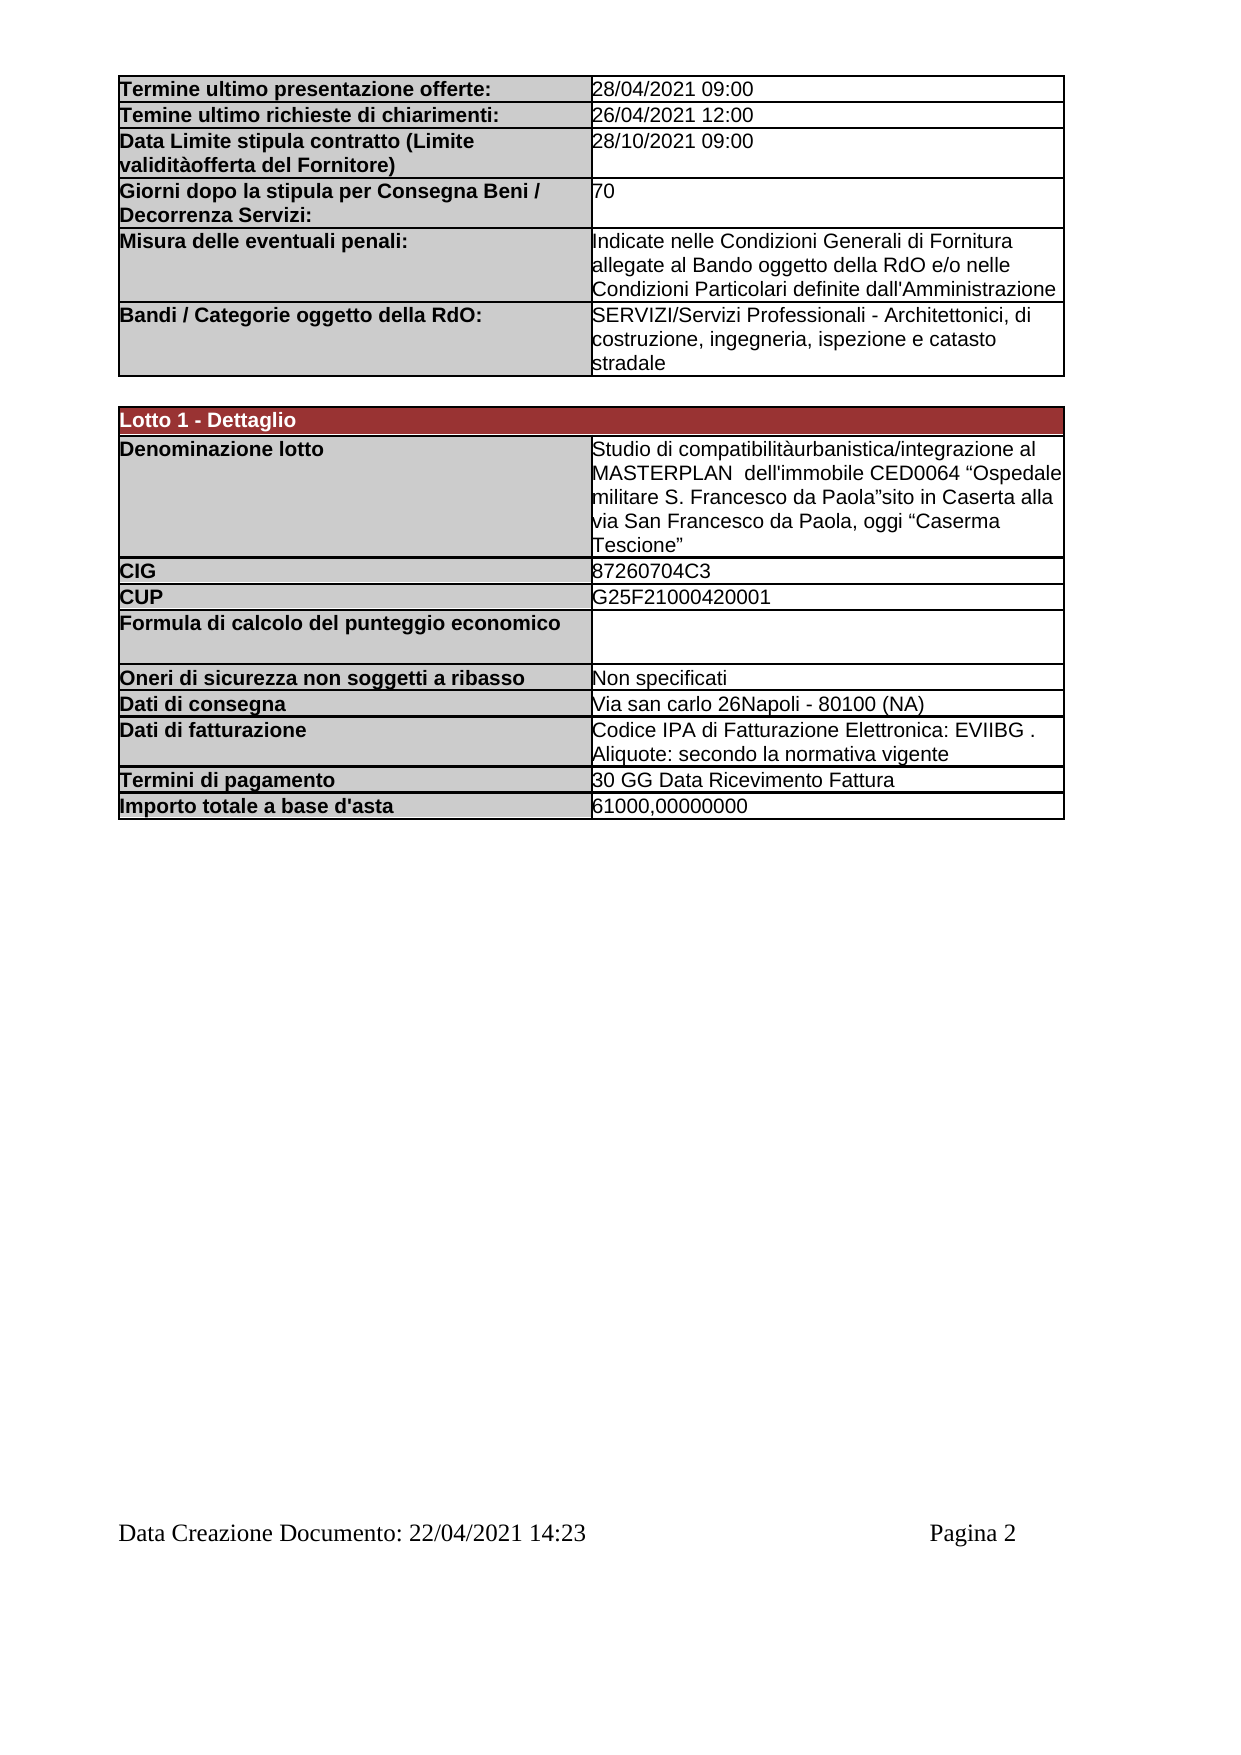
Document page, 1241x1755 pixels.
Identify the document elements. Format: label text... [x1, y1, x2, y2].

table_cell Indicate nelle Condizioni Generali di Fornitura allegate al Bando oggetto della RdO e/o nelle Condizioni Particolari definite dall'Amministrazione [593, 229, 1063, 301]
table_cell 26/04/2021 12:00 [593, 103, 1063, 127]
table_cell CIG [120, 559, 591, 582]
table_cell 70 [593, 179, 1063, 227]
table_cell Misura delle eventuali penali: [120, 229, 591, 301]
table_header Lotto 1 - Dettaglio [120, 408, 1063, 434]
table_cell Termini di pagamento [120, 768, 591, 791]
table_cell Dati di fatturazione [120, 718, 591, 765]
table_cell Formula di calcolo del punteggio economico [120, 611, 591, 663]
table_cell 30 GG Data Ricevimento Fattura [593, 768, 1063, 791]
table_cell [593, 611, 1063, 663]
table_cell Non specificati [593, 665, 1063, 689]
table_cell Temine ultimo richieste di chiarimenti: [120, 103, 591, 127]
table_cell 28/04/2021 09:00 [593, 77, 1063, 101]
table_cell 61000,00000000 [593, 794, 1063, 817]
table_cell Termine ultimo presentazione offerte: [120, 77, 591, 101]
table_cell Giorni dopo la stipula per Consegna Beni / Decorrenza Servizi: [120, 179, 591, 227]
table_cell Dati di consegna [120, 691, 591, 715]
table_cell Studio di compatibilitàurbanistica/integrazione al MASTERPLAN dell'immobile CED0064 “Ospedale militare S. Francesco da Paola”sito in Caserta alla via San Francesco da Paola, oggi “Caserma Tescione” [593, 437, 1063, 556]
table_cell Denominazione lotto [120, 437, 591, 556]
table_cell Via san carlo 26Napoli - 80100 (NA) [593, 691, 1063, 715]
table_cell Oneri di sicurezza non soggetti a ribasso [120, 665, 591, 689]
table_cell 87260704C3 [593, 559, 1063, 582]
table_cell Codice IPA di Fatturazione Elettronica: EVIIBG . Aliquote: secondo la normativa vigente [593, 718, 1063, 765]
table_cell Bandi / Categorie oggetto della RdO: [120, 303, 591, 375]
table_cell 28/10/2021 09:00 [593, 129, 1063, 177]
table_cell Importo totale a base d'asta [120, 794, 591, 817]
table_cell Data Limite stipula contratto (Limite validitàofferta del Fornitore) [120, 129, 591, 177]
table_cell SERVIZI/Servizi Professionali - Architettonici, di costruzione, ingegneria, ispezione e catasto stradale [593, 303, 1063, 375]
table_cell G25F21000420001 [593, 585, 1063, 608]
table_cell CUP [120, 585, 591, 608]
